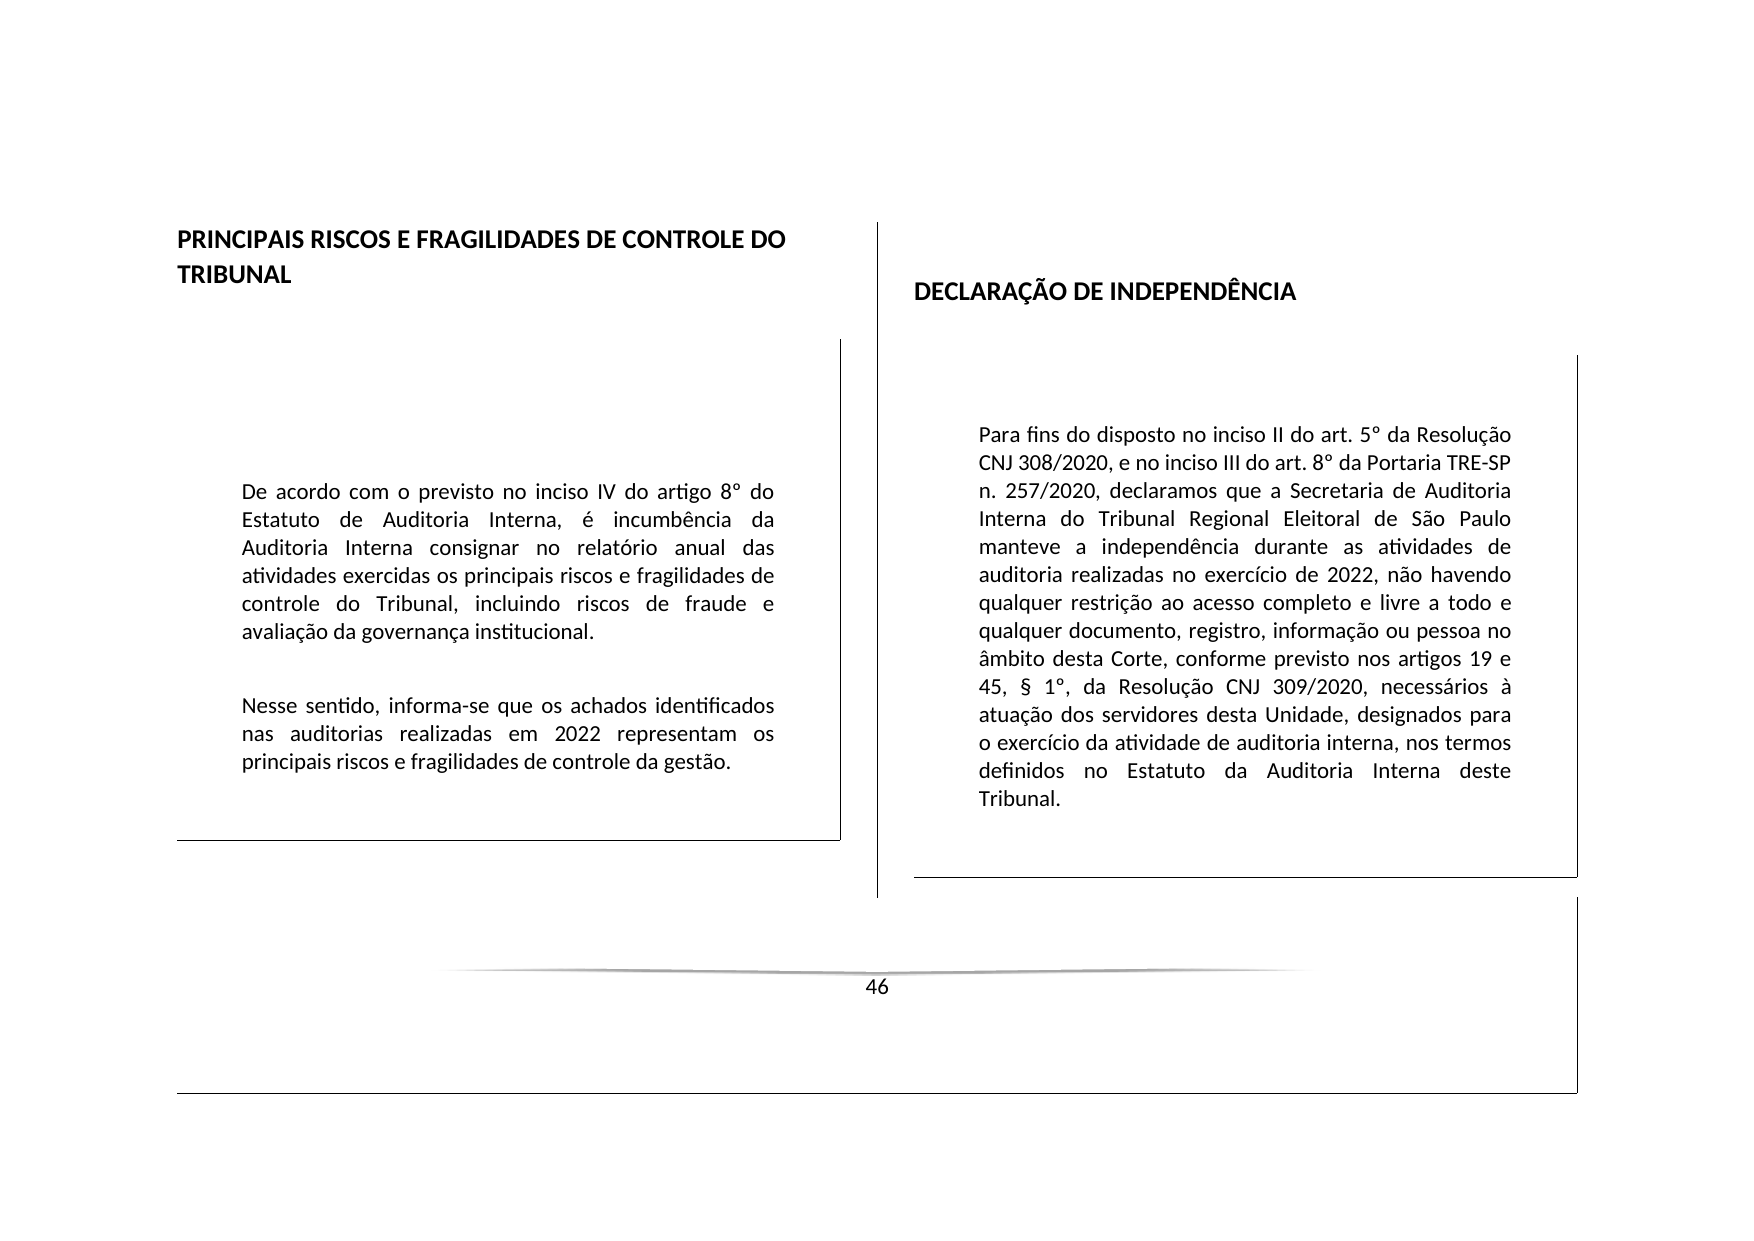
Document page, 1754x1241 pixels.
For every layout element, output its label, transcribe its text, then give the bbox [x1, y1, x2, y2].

text De acordo com o previsto no inciso IV do artigo 8º do Estatuto de Auditoria Interna, é incumbência da Auditoria Interna consignar no relatório anual das atividades exercidas os principais riscos e fragilidades de controle do Tribunal, incluindo riscos de fraude e avaliação da governança institucional. [177, 412, 840, 626]
subtitle DECLARAÇÃO DE INDEPENDÊNCIA [914, 274, 1577, 307]
text Para fins do disposto no inciso II do art. 5º da Resolução CNJ 308/2020, e no inciso III do art. 8º da Portaria TRE-SP n. 257/2020, declaramos que a Secretaria de Auditoria Interna do Tribunal Regional Eleitoral de São Paulo manteve a independência durante as atividades de auditoria realizadas no exercício de 2022, não havendo qualquer restrição ao acesso completo e livre a todo e qualquer documento, registro, informação ou pessoa no âmbito desta Corte, conforme previsto nos artigos 19 e 45, § 1º, da Resolução CNJ 309/2020, necessários à atuação dos servidores desta Unidade, designados para o exercício da atividade de auditoria interna, nos termos definidos no Estatuto da Auditoria Interna deste Tribunal. [914, 355, 1577, 877]
subtitle PRINCIPAIS RISCOS E FRAGILIDADES DE CONTROLE DO TRIBUNAL [177, 222, 840, 291]
text Nesse sentido, informa-se que os achados identificados nas auditorias realizadas em 2022 representam os principais riscos e fragilidades de controle da gestão. [177, 626, 840, 840]
